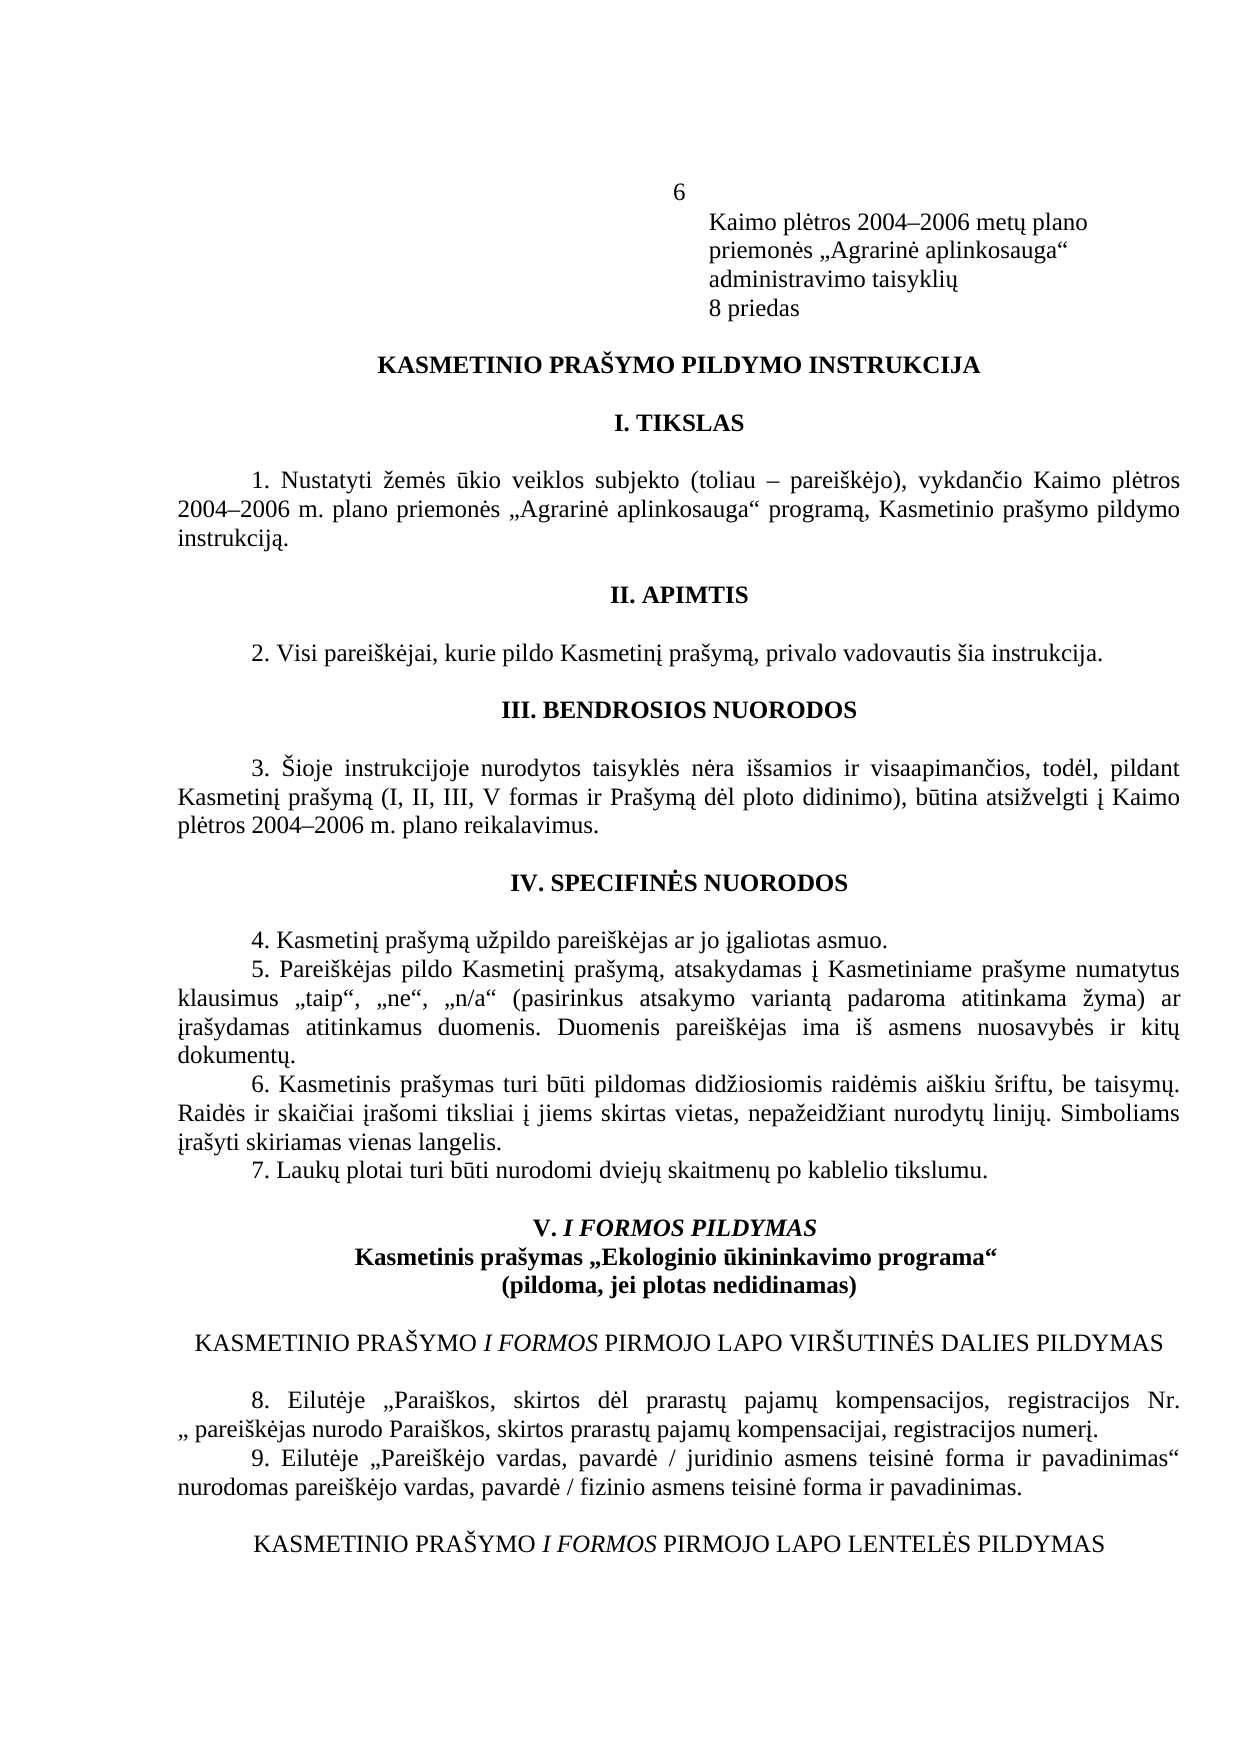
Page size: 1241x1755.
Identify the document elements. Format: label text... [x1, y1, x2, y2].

text Kasmetinis prašymas „Ekologinio ūkininkavimo programa“ [177, 1242, 1181, 1270]
text 7. Laukų plotai turi būti nurodomi dviejų skaitmenų po kablelio tikslumu. [177, 1155, 1181, 1184]
text 8 priedas [177, 293, 1181, 322]
text 5. Pareiškėjas pildo Kasmetinį prašymą, atsakydamas į Kasmetiniame prašyme numatytus klausimus „taip“, „ne“, „n/a“ (pasirinkus atsakymo variantą padaroma atitinkama žyma) ar įrašydamas atitinkamus duomenis. Duomenis pareiškėjas ima iš asmens nuosavybės ir kitų dokumentų. [177, 954, 1181, 1069]
text 1. Nustatyti žemės ūkio veiklos subjekto (toliau – pareiškėjo), vykdančio Kaimo plėtros 2004–2006 m. plano priemonės „Agrarinė aplinkosauga“ programą, Kasmetinio prašymo pildymo instrukciją. [177, 465, 1181, 552]
text 6. Kasmetinis prašymas turi būti pildomas didžiosiomis raidėmis aiškiu šriftu, be taisymų. Raidės ir skaičiai įrašomi tiksliai į jiems skirtas vietas, nepažeidžiant nurodytų linijų. Simboliams įrašyti skiriamas vienas langelis. [177, 1069, 1181, 1155]
text 9. Eilutėje „Pareiškėjo vardas, pavardė / juridinio asmens teisinė forma ir pavadinimas“ nurodomas pareiškėjo vardas, pavardė / fizinio asmens teisinė forma ir pavadinimas. [177, 1443, 1181, 1500]
text 2. Visi pareiškėjai, kurie pildo Kasmetinį prašymą, privalo vadovautis šia instrukcija. [177, 638, 1181, 667]
text V. I FORMOS PILDYMAS [177, 1213, 1181, 1242]
text KASMETINIO PRAŠYMO I FORMOS PIRMOJO LAPO LENTELĖS PILDYMAS [177, 1529, 1181, 1558]
text 8. Eilutėje „Paraiškos, skirtos dėl prarastų pajamų kompensacijos, registracijos Nr. „ pareiškėjas nurodo Paraiškos, skirtos prarastų pajamų kompensacijai, registracijos numerį. [177, 1385, 1181, 1443]
text 3. Šioje instrukcijoje nurodytos taisyklės nėra išsamios ir visaapimančios, todėl, pildant Kasmetinį prašymą (I, II, III, V formas ir Prašymą dėl ploto didinimo), būtina atsižvelgti į Kaimo plėtros 2004–2006 m. plano reikalavimus. [177, 753, 1181, 839]
text III. BENDROSIOS NUORODOS [177, 695, 1181, 724]
text administravimo taisyklių [177, 264, 1181, 293]
text KASMETINIO PRAŠYMO I FORMOS PIRMOJO LAPO VIRŠUTINĖS DALIES PILDYMAS [177, 1328, 1181, 1357]
text II. APIMTIS [177, 580, 1181, 609]
text Kaimo plėtros 2004–2006 metų plano [177, 207, 1181, 235]
text priemonės „Agrarinė aplinkosauga“ [177, 235, 1181, 264]
text 4. Kasmetinį prašymą užpildo pareiškėjas ar jo įgaliotas asmuo. [177, 925, 1181, 954]
text I. TIKSLAS [177, 408, 1181, 437]
text IV. SPECIFINĖS NUORODOS [177, 868, 1181, 897]
text (pildoma, jei plotas nedidinamas) [177, 1270, 1181, 1299]
text KASMETINIO PRAŠYMO PILDYMO INSTRUKCIJA [177, 350, 1181, 379]
